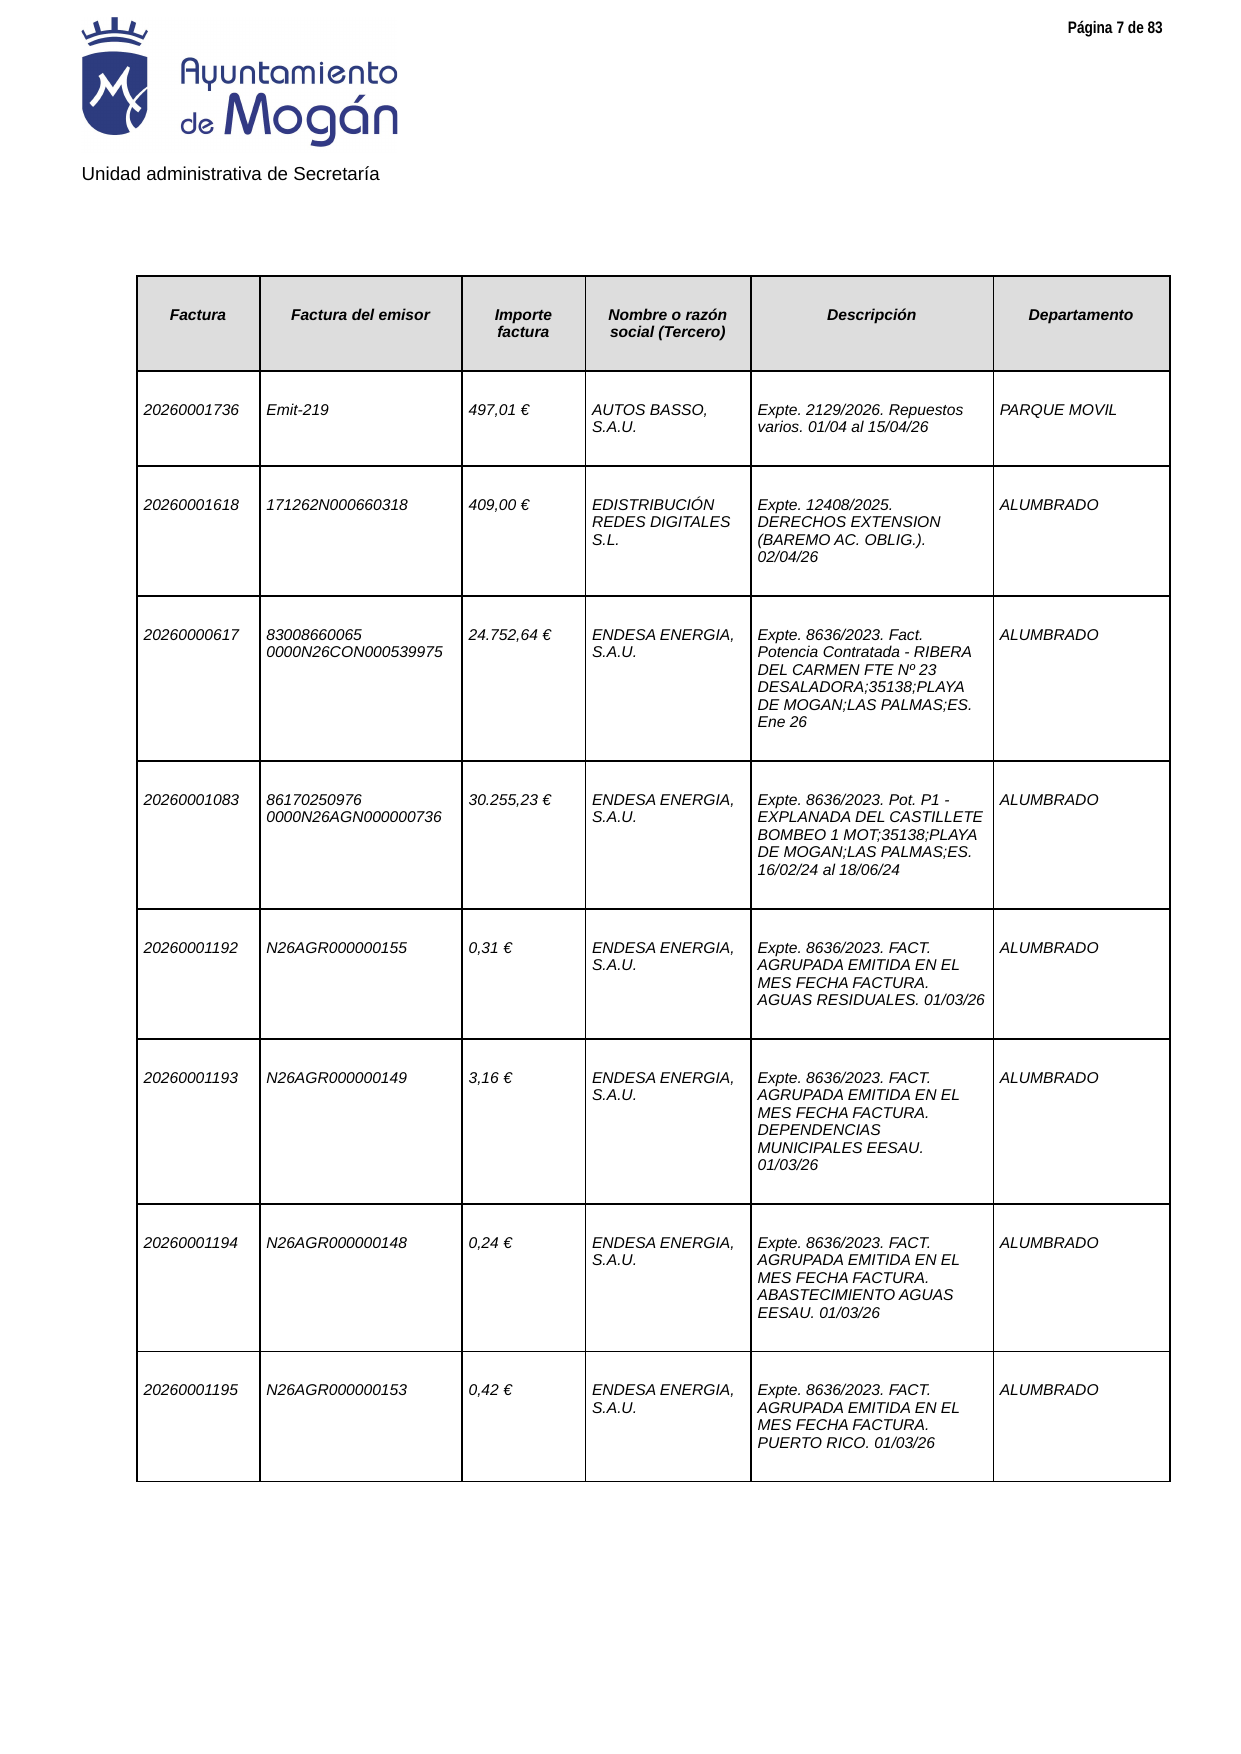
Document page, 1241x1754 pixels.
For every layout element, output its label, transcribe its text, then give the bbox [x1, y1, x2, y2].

table_cell Expte. 8636/2023. FACT. AGRUPADA EMITIDA EN EL MES FECHA FACTURA. ABASTECIMIENTO AGUAS EESAU. 01/03/26 [752, 1205, 993, 1351]
table_cell 0,24 € [463, 1205, 585, 1351]
table_cell ENDESA ENERGIA, S.A.U. [586, 597, 750, 760]
table_cell ENDESA ENERGIA, S.A.U. [586, 910, 750, 1038]
table_header Descripción [752, 277, 993, 370]
table_cell 83008660065 0000N26CON000539975 [261, 597, 461, 760]
table_cell 0,42 € [463, 1352, 585, 1481]
table_cell ENDESA ENERGIA, S.A.U. [586, 1040, 750, 1203]
table_cell 20260001083 [138, 762, 259, 908]
table_cell ALUMBRADO [994, 597, 1169, 760]
table_cell Emit-219 [261, 372, 461, 465]
table_cell PARQUE MOVIL [994, 372, 1169, 465]
table_cell ALUMBRADO [994, 762, 1169, 908]
table_cell N26AGR000000155 [261, 910, 461, 1038]
table_cell 3,16 € [463, 1040, 585, 1203]
table_header Importe factura [463, 277, 585, 370]
picture [81, 17, 398, 153]
table_cell ENDESA ENERGIA, S.A.U. [586, 762, 750, 908]
table_cell Expte. 8636/2023. FACT. AGRUPADA EMITIDA EN EL MES FECHA FACTURA. PUERTO RICO. 01/03/26 [752, 1352, 993, 1481]
table_cell Expte. 2129/2026. Repuestos varios. 01/04 al 15/04/26 [752, 372, 993, 465]
table_cell AUTOS BASSO, S.A.U. [586, 372, 750, 465]
table_cell 0,31 € [463, 910, 585, 1038]
table_header Departamento [994, 277, 1169, 370]
table_cell 24.752,64 € [463, 597, 585, 760]
table_cell Expte. 8636/2023. FACT. AGRUPADA EMITIDA EN EL MES FECHA FACTURA. AGUAS RESIDUALES. 01/03/26 [752, 910, 993, 1038]
table_header Factura [138, 277, 259, 370]
table_cell 20260001192 [138, 910, 259, 1038]
table_cell 171262N000660318 [261, 467, 461, 595]
table_cell EDISTRIBUCIÓN REDES DIGITALES S.L. [586, 467, 750, 595]
table_cell 409,00 € [463, 467, 585, 595]
table_cell N26AGR000000153 [261, 1352, 461, 1481]
table_cell 20260001194 [138, 1205, 259, 1351]
table_header Nombre o razón social (Tercero) [586, 277, 750, 370]
table_cell ALUMBRADO [994, 910, 1169, 1038]
table_cell ALUMBRADO [994, 1205, 1169, 1351]
table_cell Expte. 8636/2023. FACT. AGRUPADA EMITIDA EN EL MES FECHA FACTURA. DEPENDENCIAS MUNICIPALES EESAU. 01/03/26 [752, 1040, 993, 1203]
table_cell 20260001195 [138, 1352, 259, 1481]
table_cell 86170250976 0000N26AGN000000736 [261, 762, 461, 908]
table_cell ENDESA ENERGIA, S.A.U. [586, 1205, 750, 1351]
table_cell 20260001618 [138, 467, 259, 595]
table_cell 30.255,23 € [463, 762, 585, 908]
table_cell ALUMBRADO [994, 467, 1169, 595]
table_cell ALUMBRADO [994, 1352, 1169, 1481]
table_cell 497,01 € [463, 372, 585, 465]
table_cell Expte. 12408/2025. DERECHOS EXTENSION (BAREMO AC. OBLIG.). 02/04/26 [752, 467, 993, 595]
table_cell 20260001193 [138, 1040, 259, 1203]
table_cell ALUMBRADO [994, 1040, 1169, 1203]
table_cell 20260000617 [138, 597, 259, 760]
table_cell N26AGR000000149 [261, 1040, 461, 1203]
table_cell Expte. 8636/2023. Fact. Potencia Contratada - RIBERA DEL CARMEN FTE Nº 23 DESALADORA;35138;PLAYA DE MOGAN;LAS PALMAS;ES. Ene 26 [752, 597, 993, 760]
table_cell N26AGR000000148 [261, 1205, 461, 1351]
table_cell ENDESA ENERGIA, S.A.U. [586, 1352, 750, 1481]
table_cell 20260001736 [138, 372, 259, 465]
table_header Factura del emisor [261, 277, 461, 370]
table_cell Expte. 8636/2023. Pot. P1 - EXPLANADA DEL CASTILLETE BOMBEO 1 MOT;35138;PLAYA DE MOGAN;LAS PALMAS;ES. 16/02/24 al 18/06/24 [752, 762, 993, 908]
